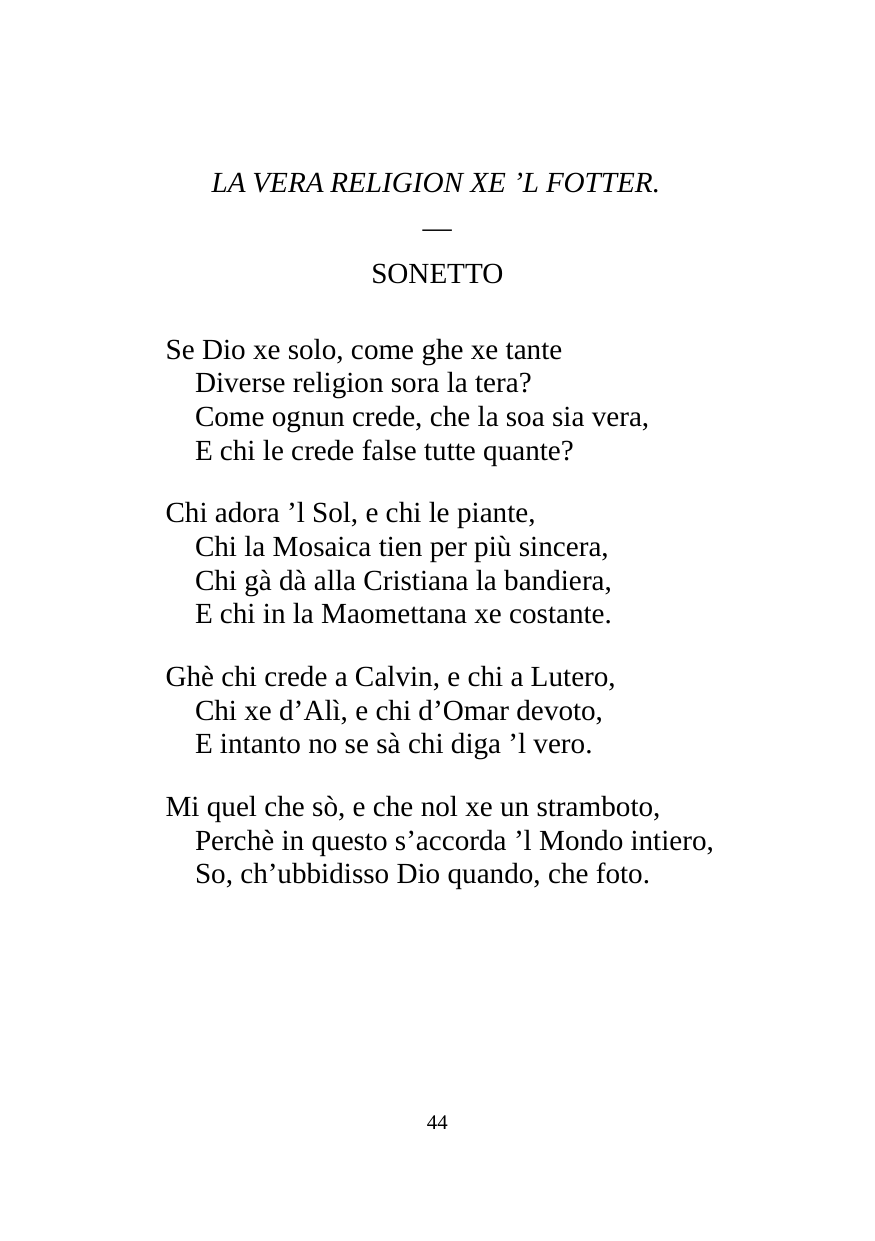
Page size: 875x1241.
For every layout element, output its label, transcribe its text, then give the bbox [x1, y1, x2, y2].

text — [106, 211, 768, 244]
text Ghè chi crede a Calvin, e chi a Lutero, Chi xe d’Alì, e chi d’Omar devoto, E intanto no se sà chi diga ’l vero. [165, 659, 768, 760]
text Se Dio xe solo, come ghe xe tante Diverse religion sora la tera? Come ognun crede, che la soa sia vera, E chi le crede false tutte quante? [165, 332, 768, 466]
text SONETTO [106, 257, 768, 290]
subtitle LA VERA RELIGION XE ’L FOTTER. [106, 165, 768, 199]
text Chi adora ’l Sol, e chi le piante, Chi la Mosaica tien per più sincera, Chi gà dà alla Cristiana la bandiera, E chi in la Maomettana xe costante. [165, 496, 768, 630]
text Mi quel che sò, e che nol xe un stramboto, Perchè in questo s’accorda ’l Mondo intiero, So, ch’ubbidisso Dio quando, che foto. [165, 789, 768, 890]
